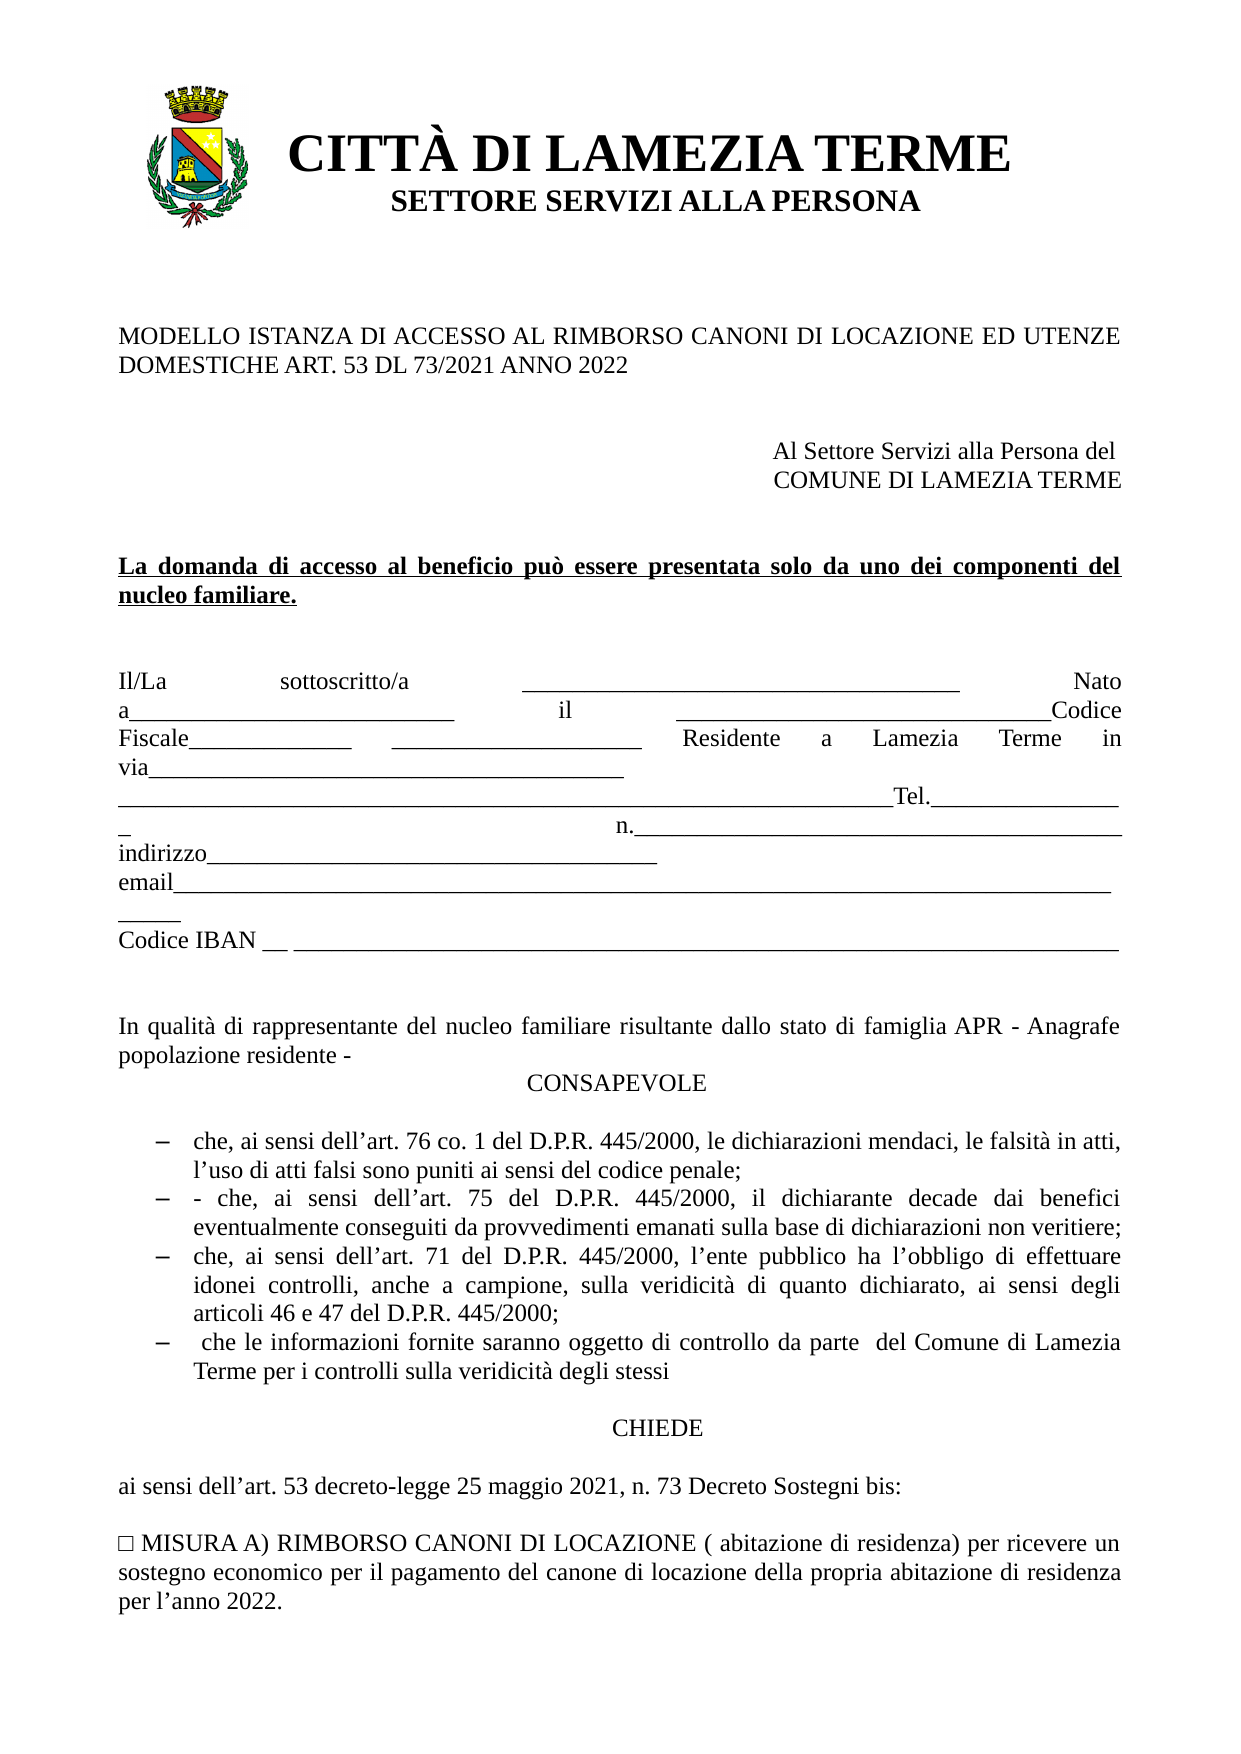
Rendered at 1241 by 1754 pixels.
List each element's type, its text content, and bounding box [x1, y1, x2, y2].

text Codice IBAN __ __________________________________________________________________ [118, 925, 1122, 953]
text La domanda di accesso al beneficio può essere presentata solo da uno dei componenti del [118, 551, 1122, 576]
list che le informazioni fornite saranno oggetto di controllo da parte del Comune di Lamezia Terme per i controlli sulla veridicità degli stessi [156, 1327, 1122, 1385]
list ai sensi dell’art. 53 decreto-legge 25 maggio 2021, n. 73 Decreto Sostegni bis: [118, 1471, 1122, 1500]
text Il/La sottoscritto/a ___________________________________ Nato a__________________________ il ______________________________Codice Fiscale_____________ ____________________ Residente a Lamezia Terme in via______________________________________ ______________________________________________________________Tel.________________ n._______________________________________ indirizzo____________________________________ email________________________________________________________________________________ [118, 666, 1122, 925]
list che, ai sensi dell’art. 71 del D.P.R. 445/2000, l’ente pubblico ha l’obbligo di effettuare idonei controlli, anche a campione, sulla veridicità di quanto dichiarato, ai sensi degli articoli 46 e 47 del D.P.R. 445/2000; [156, 1241, 1122, 1327]
list che, ai sensi dell’art. 76 co. 1 del D.P.R. 445/2000, le dichiarazioni mendaci, le falsità in atti, l’uso di atti falsi sono puniti ai sensi del codice penale; [156, 1126, 1122, 1183]
text In qualità di rappresentante del nucleo familiare risultante dallo stato di famiglia APR - Anagrafe popolazione residente - [118, 1011, 1122, 1068]
text COMUNE DI LAMEZIA TERME [118, 465, 1122, 493]
text CONSAPEVOLE [118, 1068, 1122, 1097]
list - che, ai sensi dell’art. 75 del D.P.R. 445/2000, il dichiarante decade dai benefici eventualmente conseguiti da provvedimenti emanati sulla base di dichiarazioni non veritiere; [156, 1183, 1122, 1241]
list CHIEDE [156, 1413, 1122, 1442]
text nucleo familiare. [118, 577, 1122, 608]
picture [146, 84, 249, 229]
list □ MISURA A) RIMBORSO CANONI DI LOCAZIONE ( abitazione di residenza) per ricevere un sostegno economico per il pagamento del canone di locazione della propria abitazione di residenza per l’anno 2022. [118, 1528, 1122, 1615]
text Al Settore Servizi alla Persona del [118, 436, 1122, 465]
text MODELLO ISTANZA DI ACCESSO AL RIMBORSO CANONI DI LOCAZIONE ED UTENZE DOMESTICHE ART. 53 DL 73/2021 ANNO 2022 [118, 321, 1122, 378]
